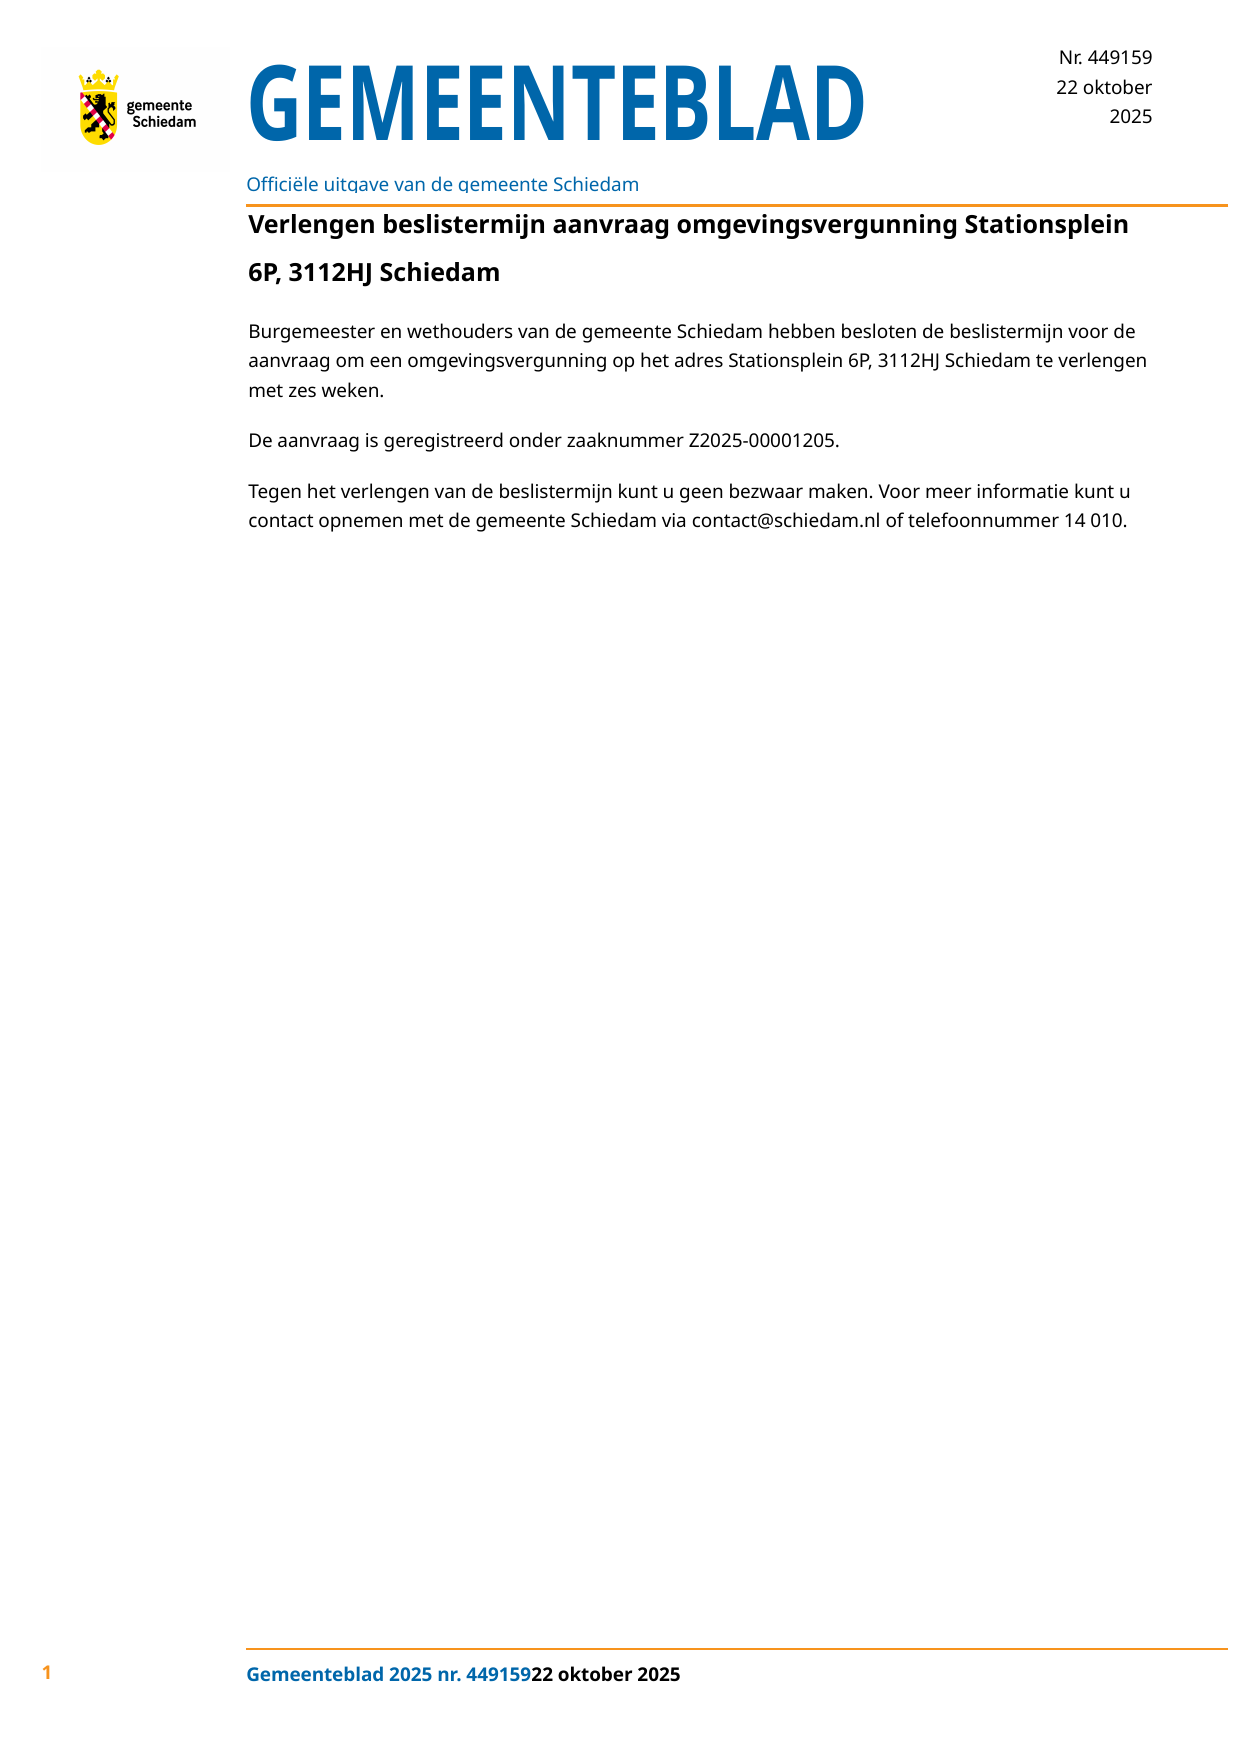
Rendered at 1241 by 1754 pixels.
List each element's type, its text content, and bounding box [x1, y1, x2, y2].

text Burgemeester en wethouders van de gemeente Schiedam hebben besloten de beslistermijn voor de aanvraag om een omgevingsvergunning op het adres Stationsplein 6P, 3112HJ Schiedam te verlengen met zes weken. [248, 318, 1152, 403]
text De aanvraag is geregistreerd onder zaaknummer Z2025-00001205. [248, 427, 1152, 453]
text Verlengen beslistermijn aanvraag omgevingsvergunning Stationsplein 6P, 3112HJ Schiedam [248, 207, 1152, 288]
text Tegen het verlengen van de beslistermijn kunt u geen bezwaar maken. Voor meer informatie kunt u contact opnemen met de gemeente Schiedam via contact@schiedam.nl of telefoonnummer 14 010. [248, 478, 1152, 533]
picture [41, 47, 231, 172]
